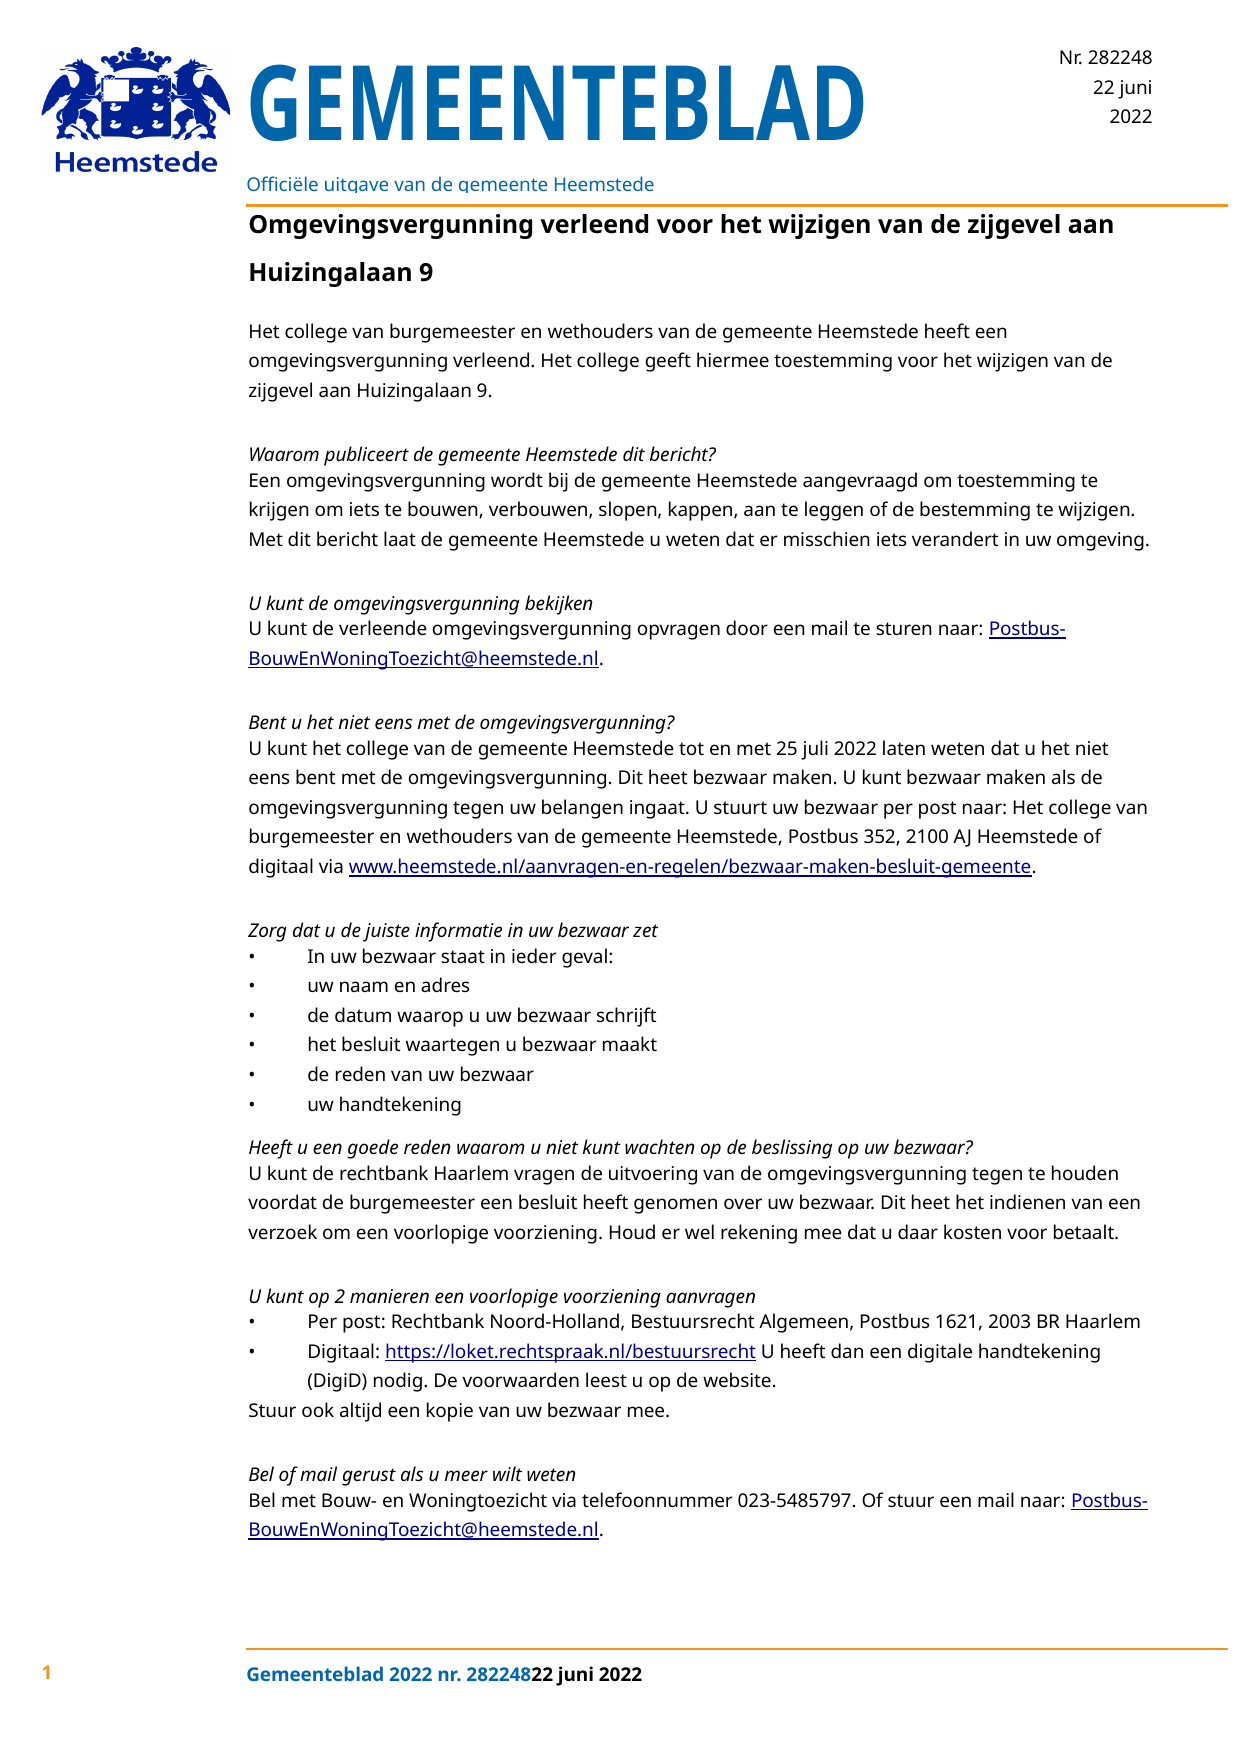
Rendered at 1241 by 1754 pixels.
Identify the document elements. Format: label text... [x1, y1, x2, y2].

text U kunt op 2 manieren een voorlopige voorziening aanvragen [248, 1283, 1152, 1308]
list uw handtekening [248, 1091, 1152, 1117]
picture [41, 47, 231, 172]
list uw naam en adres [248, 972, 1152, 998]
list de reden van uw bezwaar [248, 1061, 1152, 1087]
text Bel of mail gerust als u meer wilt weten [248, 1461, 1152, 1487]
list Per post: Rechtbank Noord-Holland, Bestuursrecht Algemeen, Postbus 1621, 2003 BR Haarlem [248, 1308, 1152, 1334]
list het besluit waartegen u bezwaar maakt [248, 1032, 1152, 1057]
text Waarom publiceert de gemeente Heemstede dit bericht? [248, 441, 1152, 467]
text Heeft u een goede reden waarom u niet kunt wachten op de beslissing op uw bezwaar? [248, 1134, 1152, 1160]
text Bent u het niet eens met de omgevingsvergunning? [248, 709, 1152, 735]
list In uw bezwaar staat in ieder geval: [248, 943, 1152, 969]
text U kunt de rechtbank Haarlem vragen de uitvoering van de omgevingsvergunning tegen te houden voordat de burgemeester een besluit heeft genomen over uw bezwaar. Dit heet het indienen van een verzoek om een voorlopige voorziening. Houd er wel rekening mee dat u daar kosten voor betaalt. [248, 1160, 1152, 1244]
list de datum waarop u uw bezwaar schrijft [248, 1002, 1152, 1028]
list Digitaal: https://loket.rechtspraak.nl/bestuursrecht U heeft dan een digitale handtekening (DigiD) nodig. De voorwaarden leest u op de website. [248, 1338, 1152, 1393]
text Zorg dat u de juiste informatie in uw bezwaar zet [248, 917, 1152, 943]
text Stuur ook altijd een kopie van uw bezwaar mee. [248, 1397, 1152, 1423]
text Het college van burgemeester en wethouders van de gemeente Heemstede heeft een omgevingsvergunning verleend. Het college geeft hiermee toestemming voor het wijzigen van de zijgevel aan Huizingalaan 9. [248, 318, 1152, 403]
text U kunt het college van de gemeente Heemstede tot en met 25 juli 2022 laten weten dat u het niet eens bent met de omgevingsvergunning. Dit heet bezwaar maken. U kunt bezwaar maken als de omgevingsvergunning tegen uw belangen ingaat. U stuurt uw bezwaar per post naar: Het college van burgemeester en wethouders van de gemeente Heemstede, Postbus 352, 2100 AJ Heemstede of digitaal via www.heemstede.nl/aanvragen-en-regelen/bezwaar-maken-besluit-gemeente. [248, 735, 1152, 879]
text Omgevingsvergunning verleend voor het wijzigen van de zijgevel aan Huizingalaan 9 [248, 207, 1152, 288]
text Bel met Bouw- en Woningtoezicht via telefoonnummer 023-5485797. Of stuur een mail naar: Postbus-BouwEnWoningToezicht@heemstede.nl. [248, 1487, 1152, 1542]
text U kunt de verleende omgevingsvergunning opvragen door een mail te sturen naar: Postbus-BouwEnWoningToezicht@heemstede.nl. [248, 616, 1152, 671]
text U kunt de omgevingsvergunning bekijken [248, 590, 1152, 616]
text Een omgevingsvergunning wordt bij de gemeente Heemstede aangevraagd om toestemming te krijgen om iets te bouwen, verbouwen, slopen, kappen, aan te leggen of de bestemming te wijzigen. Met dit bericht laat de gemeente Heemstede u weten dat er misschien iets verandert in uw omgeving. [248, 467, 1152, 552]
